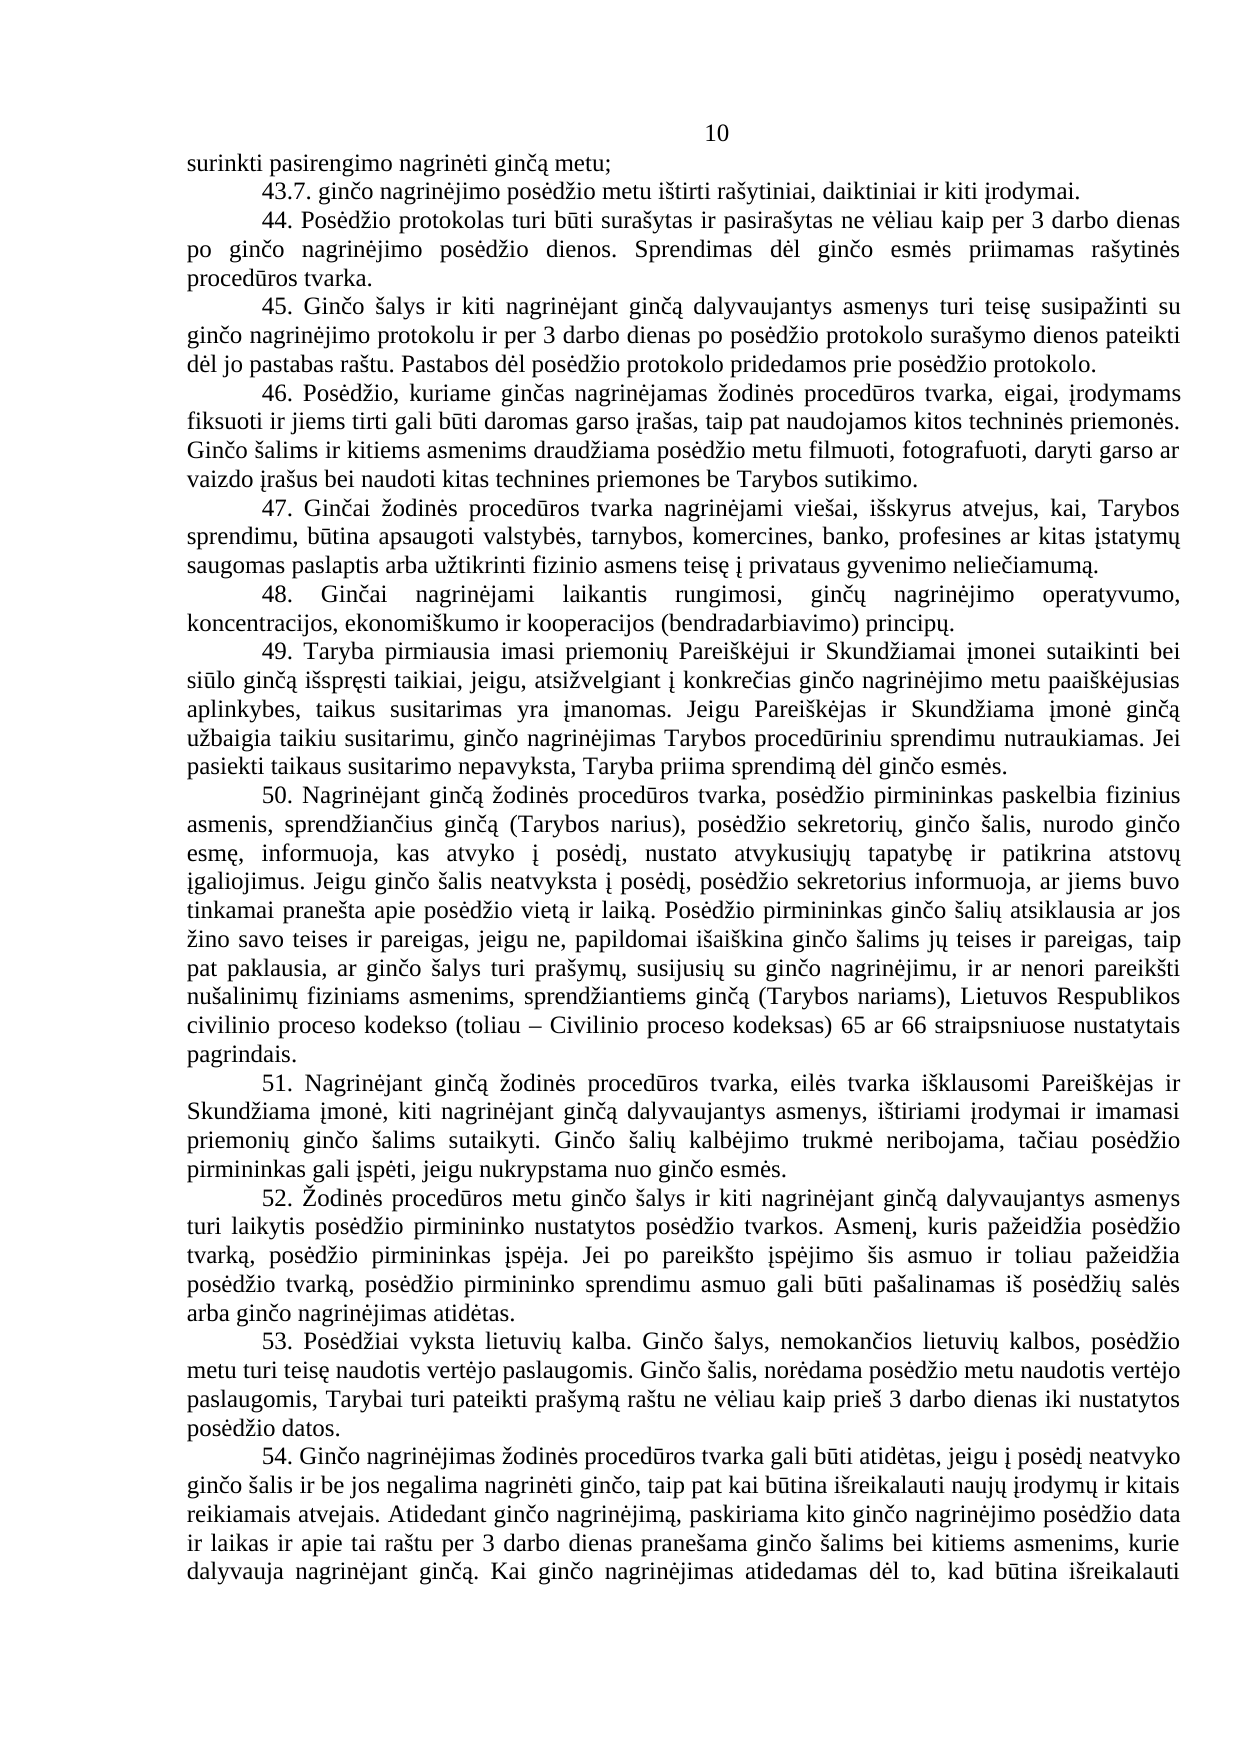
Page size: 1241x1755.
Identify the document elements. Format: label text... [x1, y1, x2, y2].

text 50. Nagrinėjant ginčą žodinės procedūros tvarka, posėdžio pirmininkas paskelbia fizinius asmenis, sprendžiančius ginčą (Tarybos narius), posėdžio sekretorių, ginčo šalis, nurodo ginčo esmę, informuoja, kas atvyko į posėdį, nustato atvykusiųjų tapatybę ir patikrina atstovų įgaliojimus. Jeigu ginčo šalis neatvyksta į posėdį, posėdžio sekretorius informuoja, ar jiems buvo tinkamai pranešta apie posėdžio vietą ir laiką. Posėdžio pirmininkas ginčo šalių atsiklausia ar jos žino savo teises ir pareigas, jeigu ne, papildomai išaiškina ginčo šalims jų teises ir pareigas, taip pat paklausia, ar ginčo šalys turi prašymų, susijusių su ginčo nagrinėjimu, ir ar nenori pareikšti nušalinimų fiziniams asmenims, sprendžiantiems ginčą (Tarybos nariams), Lietuvos Respublikos civilinio proceso kodekso (toliau – Civilinio proceso kodeksas) 65 ar 66 straipsniuose nustatytais pagrindais. [187, 780, 1181, 1068]
text 49. Taryba pirmiausia imasi priemonių Pareiškėjui ir Skundžiamai įmonei sutaikinti bei siūlo ginčą išspręsti taikiai, jeigu, atsižvelgiant į konkrečias ginčo nagrinėjimo metu paaiškėjusias aplinkybes, taikus susitarimas yra įmanomas. Jeigu Pareiškėjas ir Skundžiama įmonė ginčą užbaigia taikiu susitarimu, ginčo nagrinėjimas Tarybos procedūriniu sprendimu nutraukiamas. Jei pasiekti taikaus susitarimo nepavyksta, Taryba priima sprendimą dėl ginčo esmės. [187, 636, 1181, 780]
text 51. Nagrinėjant ginčą žodinės procedūros tvarka, eilės tvarka išklausomi Pareiškėjas ir Skundžiama įmonė, kiti nagrinėjant ginčą dalyvaujantys asmenys, ištiriami įrodymai ir imamasi priemonių ginčo šalims sutaikyti. Ginčo šalių kalbėjimo trukmė neribojama, tačiau posėdžio pirmininkas gali įspėti, jeigu nukrypstama nuo ginčo esmės. [187, 1068, 1181, 1183]
text 45. Ginčo šalys ir kiti nagrinėjant ginčą dalyvaujantys asmenys turi teisę susipažinti su ginčo nagrinėjimo protokolu ir per 3 darbo dienas po posėdžio protokolo surašymo dienos pateikti dėl jo pastabas raštu. Pastabos dėl posėdžio protokolo pridedamos prie posėdžio protokolo. [187, 291, 1181, 378]
text 48. Ginčai nagrinėjami laikantis rungimosi, ginčų nagrinėjimo operatyvumo, koncentracijos, ekonomiškumo ir kooperacijos (bendradarbiavimo) principų. [187, 579, 1181, 636]
text 52. Žodinės procedūros metu ginčo šalys ir kiti nagrinėjant ginčą dalyvaujantys asmenys turi laikytis posėdžio pirmininko nustatytos posėdžio tvarkos. Asmenį, kuris pažeidžia posėdžio tvarką, posėdžio pirmininkas įspėja. Jei po pareikšto įspėjimo šis asmuo ir toliau pažeidžia posėdžio tvarką, posėdžio pirmininko sprendimu asmuo gali būti pašalinamas iš posėdžių salės arba ginčo nagrinėjimas atidėtas. [187, 1183, 1181, 1326]
text 47. Ginčai žodinės procedūros tvarka nagrinėjami viešai, išskyrus atvejus, kai, Tarybos sprendimu, būtina apsaugoti valstybės, tarnybos, komercines, banko, profesines ar kitas įstatymų saugomas paslaptis arba užtikrinti fizinio asmens teisę į privataus gyvenimo neliečiamumą. [187, 493, 1181, 579]
text surinkti pasirengimo nagrinėti ginčą metu; [187, 148, 1181, 176]
text 53. Posėdžiai vyksta lietuvių kalba. Ginčo šalys, nemokančios lietuvių kalbos, posėdžio metu turi teisę naudotis vertėjo paslaugomis. Ginčo šalis, norėdama posėdžio metu naudotis vertėjo paslaugomis, Tarybai turi pateikti prašymą raštu ne vėliau kaip prieš 3 darbo dienas iki nustatytos posėdžio datos. [187, 1326, 1181, 1441]
text 44. Posėdžio protokolas turi būti surašytas ir pasirašytas ne vėliau kaip per 3 darbo dienas po ginčo nagrinėjimo posėdžio dienos. Sprendimas dėl ginčo esmės priimamas rašytinės procedūros tvarka. [187, 205, 1181, 291]
text 54. Ginčo nagrinėjimas žodinės procedūros tvarka gali būti atidėtas, jeigu į posėdį neatvyko ginčo šalis ir be jos negalima nagrinėti ginčo, taip pat kai būtina išreikalauti naujų įrodymų ir kitais reikiamais atvejais. Atidedant ginčo nagrinėjimą, paskiriama kito ginčo nagrinėjimo posėdžio data ir laikas ir apie tai raštu per 3 darbo dienas pranešama ginčo šalims bei kitiems asmenims, kurie dalyvauja nagrinėjant ginčą. Kai ginčo nagrinėjimas atidedamas dėl to, kad būtina išreikalauti [187, 1441, 1181, 1585]
text 46. Posėdžio, kuriame ginčas nagrinėjamas žodinės procedūros tvarka, eigai, įrodymams fiksuoti ir jiems tirti gali būti daromas garso įrašas, taip pat naudojamos kitos techninės priemonės. Ginčo šalims ir kitiems asmenims draudžiama posėdžio metu filmuoti, fotografuoti, daryti garso ar vaizdo įrašus bei naudoti kitas technines priemones be Tarybos sutikimo. [187, 378, 1181, 493]
text 43.7. ginčo nagrinėjimo posėdžio metu ištirti rašytiniai, daiktiniai ir kiti įrodymai. [187, 176, 1181, 205]
